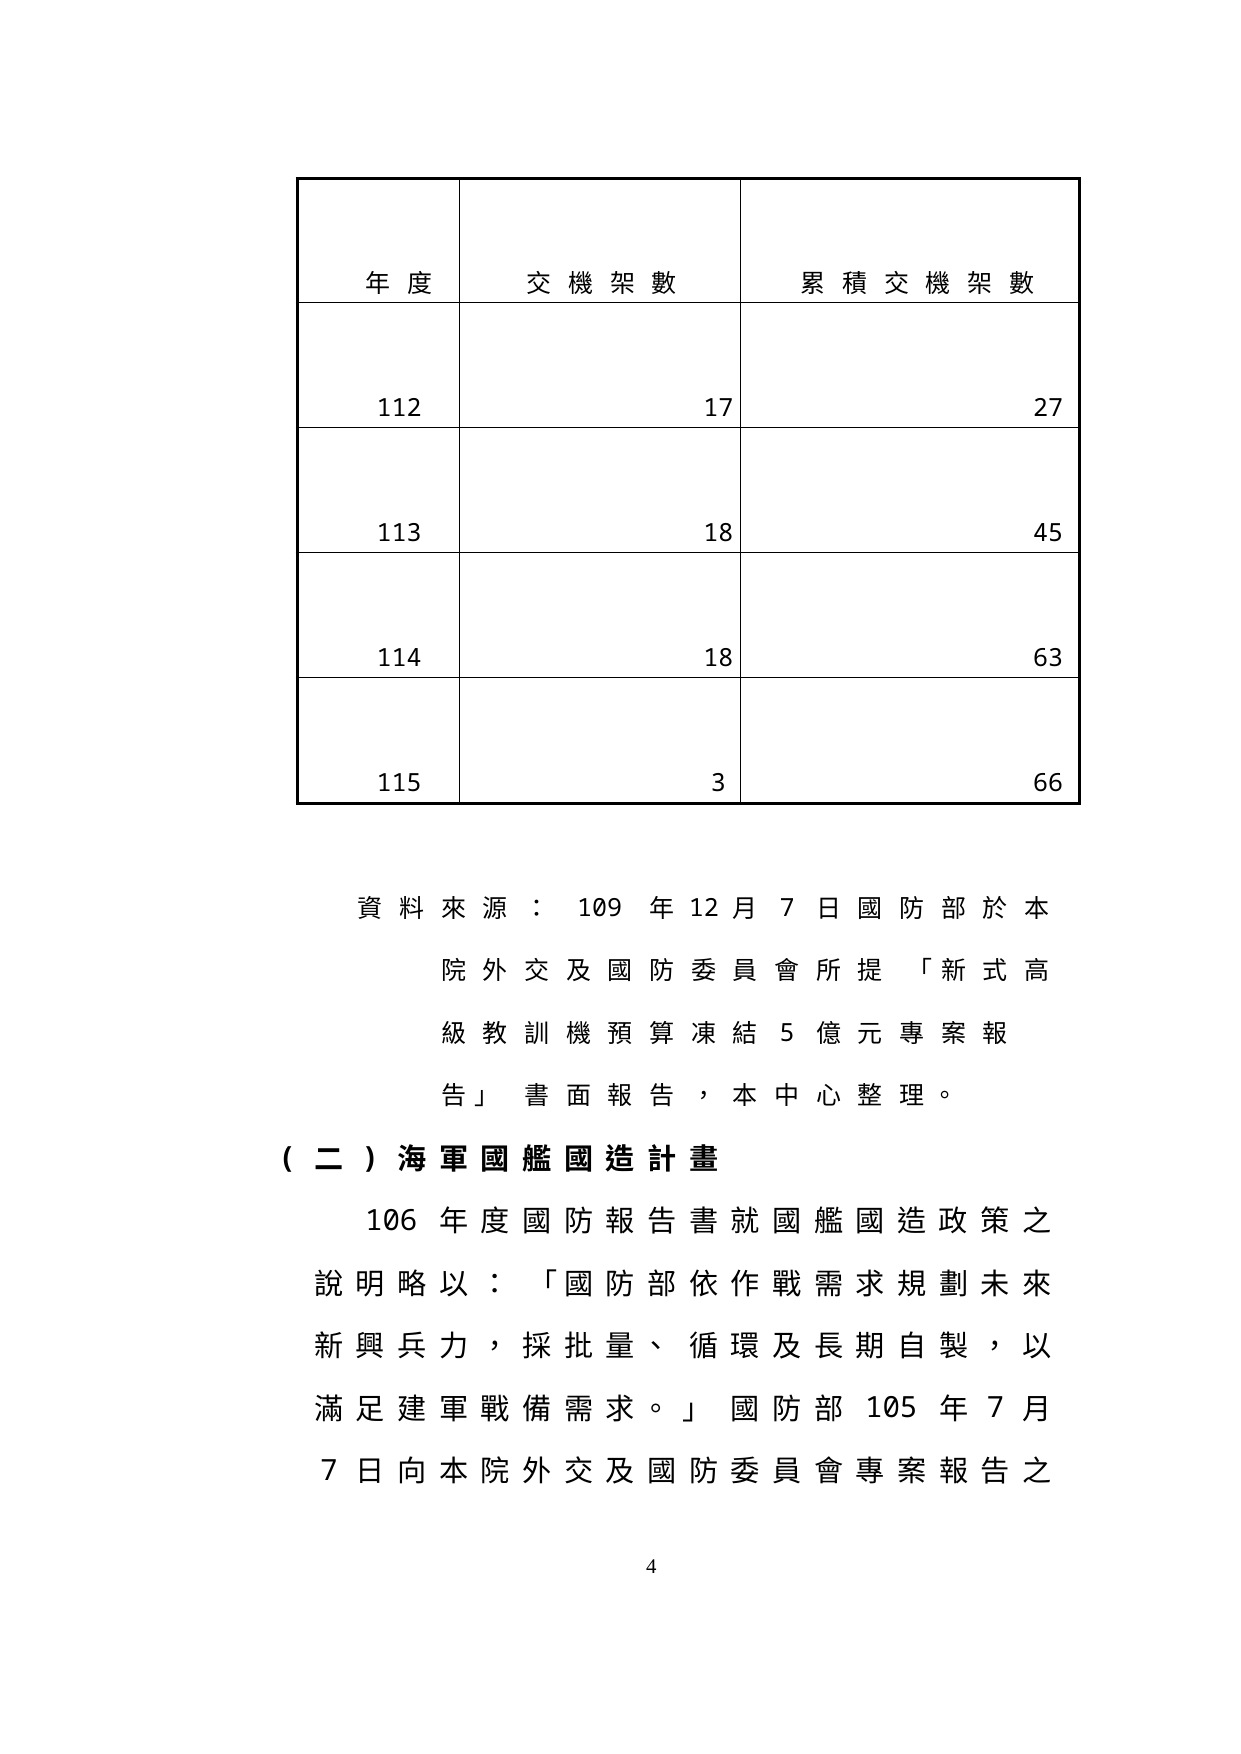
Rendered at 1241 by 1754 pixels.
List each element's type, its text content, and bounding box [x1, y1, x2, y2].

table_cell 66 [741, 678, 1078, 802]
table_cell 63 [741, 553, 1078, 677]
table_cell 113 [299, 428, 459, 552]
table_cell 45 [741, 428, 1078, 552]
table_cell 27 [741, 303, 1078, 427]
text 資料來源：109年12月7日國防部於本院外交及國防委員會所提「新式高級教訓機預算凍結5億元專案報告」書面報告，本中心整理。 [167, 865, 1058, 1115]
table_cell 112 [299, 303, 459, 427]
table_cell 17 [460, 303, 740, 427]
table_cell 3 [460, 678, 740, 802]
text 106年度國防報告書就國艦國造政策之說明略以：「國防部依作戰需求規劃未來新興兵力，採批量、循環及長期自製，以滿足建軍戰備需求。」國防部105年7月7日向本院外交及國防委員會專案報告之書面資料亦指出：「…海軍前瞻未來作戰場景，規劃未來15年新興兵力，計有潛艦、新一代主戰艦、飛彈巡防艦、新型獵雷艦、高效能艦艇後續量產、救難艦、海洋測量艦、新型兩棲船塢運輸艦、兩棲直升機船塢運輸艦等型艦艇，採批量、循環及長期方式規劃，滿足建軍備戰需求。」查110年度國防部所屬單位預算中，海軍司令部辦理中或新提出之造艦計畫共8案(詳表2)，規劃造艦44艘，總經費1,060.41億元，110年度法定預算數149.58億元；而其原規劃籌建之「微型飛彈突擊艇」60艘(總經費316.38億元)，海軍已就合約設計評估其作戰運用及整體效益，於109年12月以「無法滿足作戰需求」為由，函報國防部辦理現況結案。 [271, 1177, 1058, 1490]
table_cell 18 [460, 553, 740, 677]
text (二)海軍國艦國造計畫 [242, 1115, 1058, 1177]
table_header 年度 [299, 180, 459, 302]
table_header 累積交機架數 [741, 180, 1078, 302]
table_cell 18 [460, 428, 740, 552]
table_header 交機架數 [460, 180, 740, 302]
table_cell 114 [299, 553, 459, 677]
table_cell 115 [299, 678, 459, 802]
